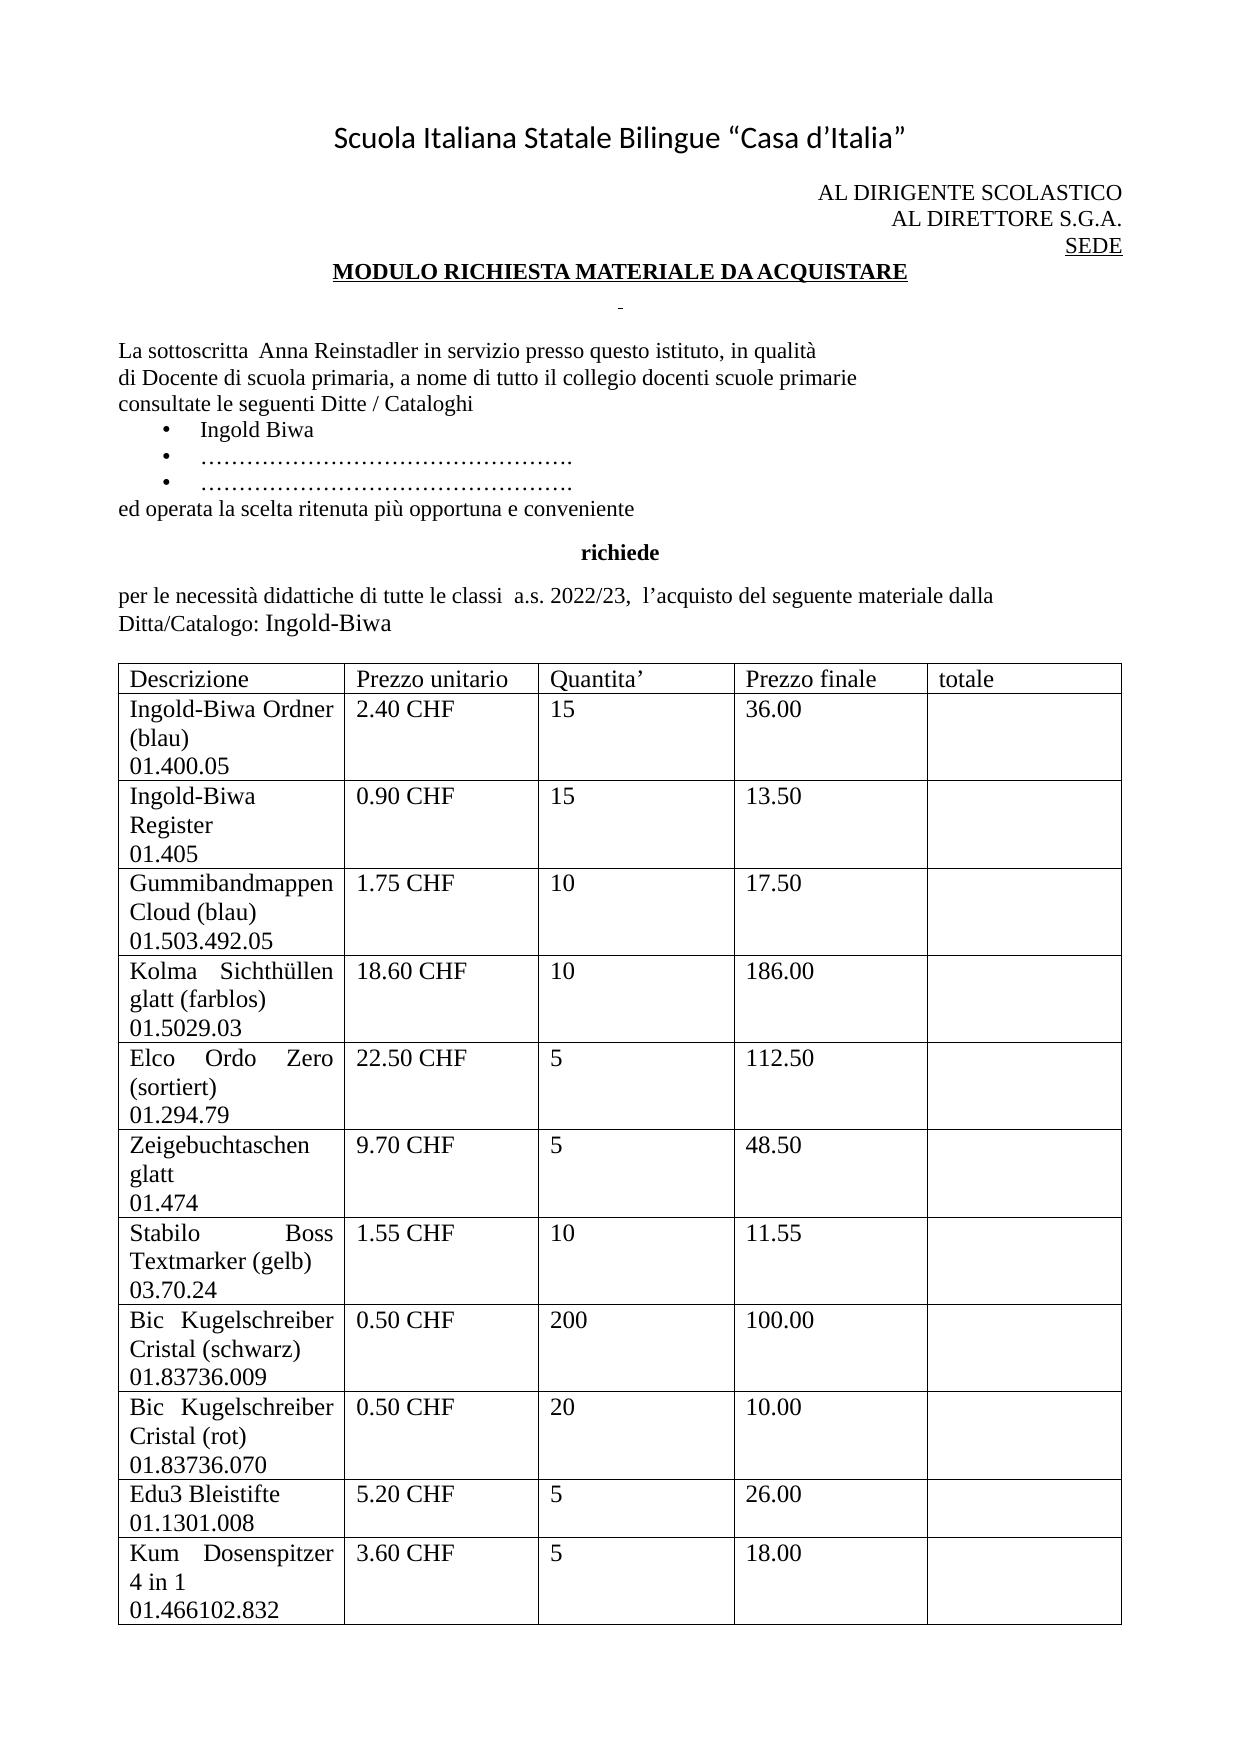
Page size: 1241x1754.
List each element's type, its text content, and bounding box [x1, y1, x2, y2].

table_cell 36.00 [735, 694, 927, 780]
table_header Descrizione [119, 664, 344, 693]
table_cell Bic Kugelschreiber Cristal (rot) 01.83736.070 [119, 1392, 344, 1478]
table_cell [928, 1538, 1121, 1624]
table_cell 5.20 CHF [345, 1480, 538, 1537]
table_cell Kum Dosenspitzer 4 in 1 01.466102.832 [119, 1538, 344, 1624]
table_cell 10 [539, 956, 734, 1042]
table_cell 15 [539, 781, 734, 867]
table_cell 10 [539, 869, 734, 955]
table_cell [928, 956, 1121, 1042]
table_cell [928, 1392, 1121, 1478]
table_cell 186.00 [735, 956, 927, 1042]
table_cell 0.50 CHF [345, 1392, 538, 1478]
table_cell [928, 1130, 1121, 1217]
table_cell 10 [539, 1218, 734, 1304]
table_cell 15 [539, 694, 734, 780]
table_cell 200 [539, 1305, 734, 1391]
text ed operata la scelta ritenuta più opportuna e conveniente [118, 495, 1122, 522]
table_cell [928, 1480, 1121, 1537]
table_cell [928, 781, 1121, 867]
list Ingold Biwa [162, 416, 1122, 443]
table_header Prezzo unitario [345, 664, 538, 693]
table_cell 100.00 [735, 1305, 927, 1391]
table_cell 18.60 CHF [345, 956, 538, 1042]
table_header Prezzo finale [735, 664, 927, 693]
table_cell 17.50 [735, 869, 927, 955]
table_cell 48.50 [735, 1130, 927, 1217]
table_cell 0.50 CHF [345, 1305, 538, 1391]
table_cell Kolma Sichthüllen glatt (farblos) 01.5029.03 [119, 956, 344, 1042]
text Scuola Italiana Statale Bilingue “Casa d’Italia” [118, 118, 1122, 156]
table_cell Ingold-Biwa Ordner (blau) 01.400.05 [119, 694, 344, 780]
table_cell 5 [539, 1480, 734, 1537]
table_cell Zeigebuchtaschen glatt 01.474 [119, 1130, 344, 1217]
table_cell 20 [539, 1392, 734, 1478]
table_header totale [928, 664, 1121, 693]
table_cell 2.40 CHF [345, 694, 538, 780]
table_cell 26.00 [735, 1480, 927, 1537]
text AL DIRETTORE S.G.A. [118, 206, 1122, 232]
table_cell Edu3 Bleistifte 01.1301.008 [119, 1480, 344, 1537]
table_cell 11.55 [735, 1218, 927, 1304]
table_cell [928, 1043, 1121, 1129]
list …………………………………………. [162, 469, 1122, 495]
text richiede [118, 538, 1122, 565]
table_cell 10.00 [735, 1392, 927, 1478]
table_cell Bic Kugelschreiber Cristal (schwarz) 01.83736.009 [119, 1305, 344, 1391]
text AL DIRIGENTE SCOLASTICO [118, 179, 1122, 206]
table_cell [928, 694, 1121, 780]
table_cell 3.60 CHF [345, 1538, 538, 1624]
table_cell [928, 1218, 1121, 1304]
text di Docente di scuola primaria, a nome di tutto il collegio docenti scuole primarie [118, 364, 1122, 390]
text per le necessità didattiche di tutte le classi a.s. 2022/23, l’acquisto del seguente materiale dalla Ditta/Catalogo: Ingold-Biwa [118, 582, 1122, 637]
table_cell Elco Ordo Zero (sortiert) 01.294.79 [119, 1043, 344, 1129]
table_cell 13.50 [735, 781, 927, 867]
table_cell 18.00 [735, 1538, 927, 1624]
table_cell 1.55 CHF [345, 1218, 538, 1304]
table_cell [928, 869, 1121, 955]
table_cell Stabilo Boss Textmarker (gelb) 03.70.24 [119, 1218, 344, 1304]
table_cell 5 [539, 1043, 734, 1129]
list …………………………………………. [162, 443, 1122, 469]
table_cell Ingold-Biwa Register 01.405 [119, 781, 344, 867]
text La sottoscritta Anna Reinstadler in servizio presso questo istituto, in qualità [118, 337, 1122, 364]
table_cell Gummibandmappen Cloud (blau) 01.503.492.05 [119, 869, 344, 955]
table_cell 5 [539, 1538, 734, 1624]
table_header Quantita’ [539, 664, 734, 693]
text consultate le seguenti Ditte / Cataloghi [118, 390, 1122, 416]
table_cell 5 [539, 1130, 734, 1217]
table_cell 0.90 CHF [345, 781, 538, 867]
table_cell [928, 1305, 1121, 1391]
table_cell 112.50 [735, 1043, 927, 1129]
table_cell 9.70 CHF [345, 1130, 538, 1217]
table_cell 1.75 CHF [345, 869, 538, 955]
table_cell 22.50 CHF [345, 1043, 538, 1129]
text SEDE [118, 232, 1122, 258]
text MODULO RICHIESTA MATERIALE DA ACQUISTARE [118, 258, 1122, 284]
